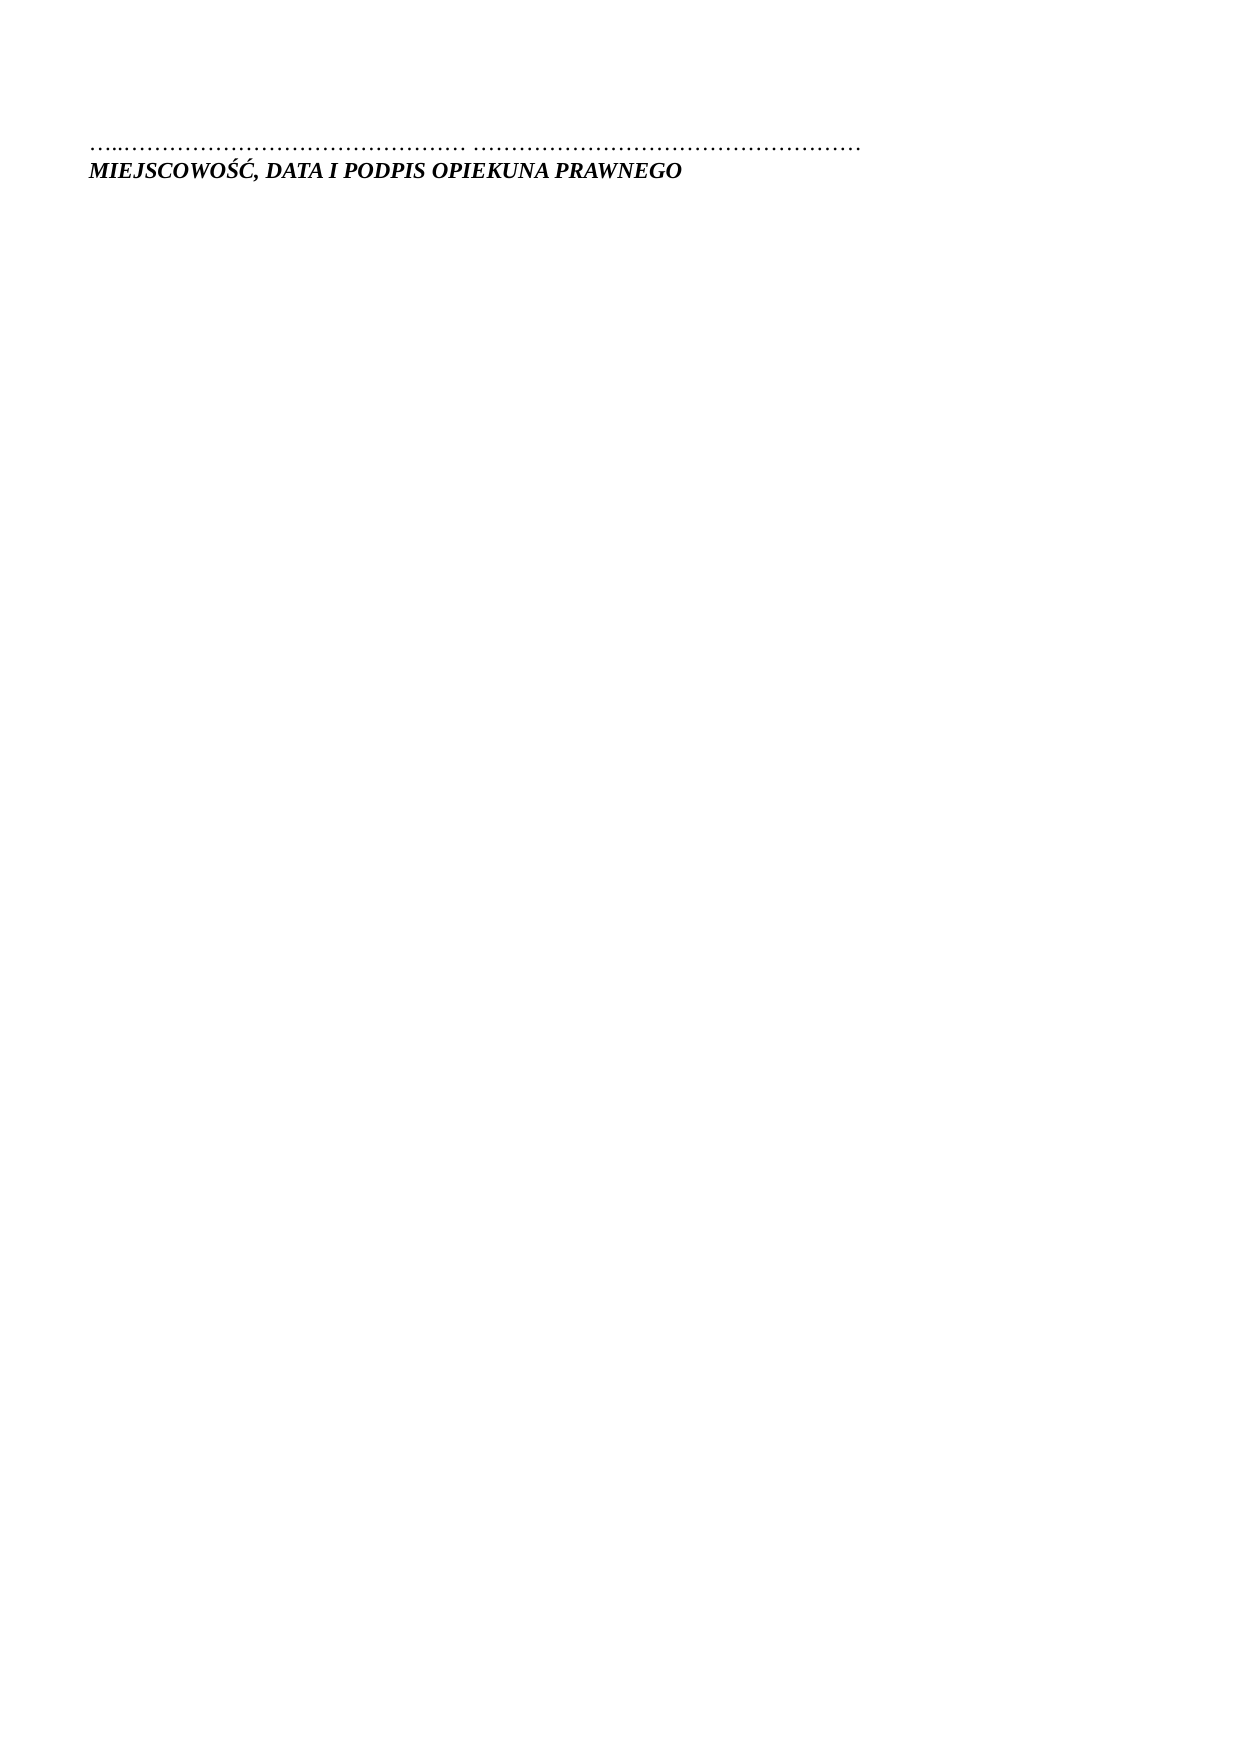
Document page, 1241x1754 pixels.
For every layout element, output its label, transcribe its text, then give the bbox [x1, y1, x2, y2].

text MIEJSCOWOŚĆ, DATA I PODPIS OPIEKUNA PRAWNEGO [88, 156, 1152, 184]
text …..……………………………………… …………………………………………… [88, 129, 1152, 156]
